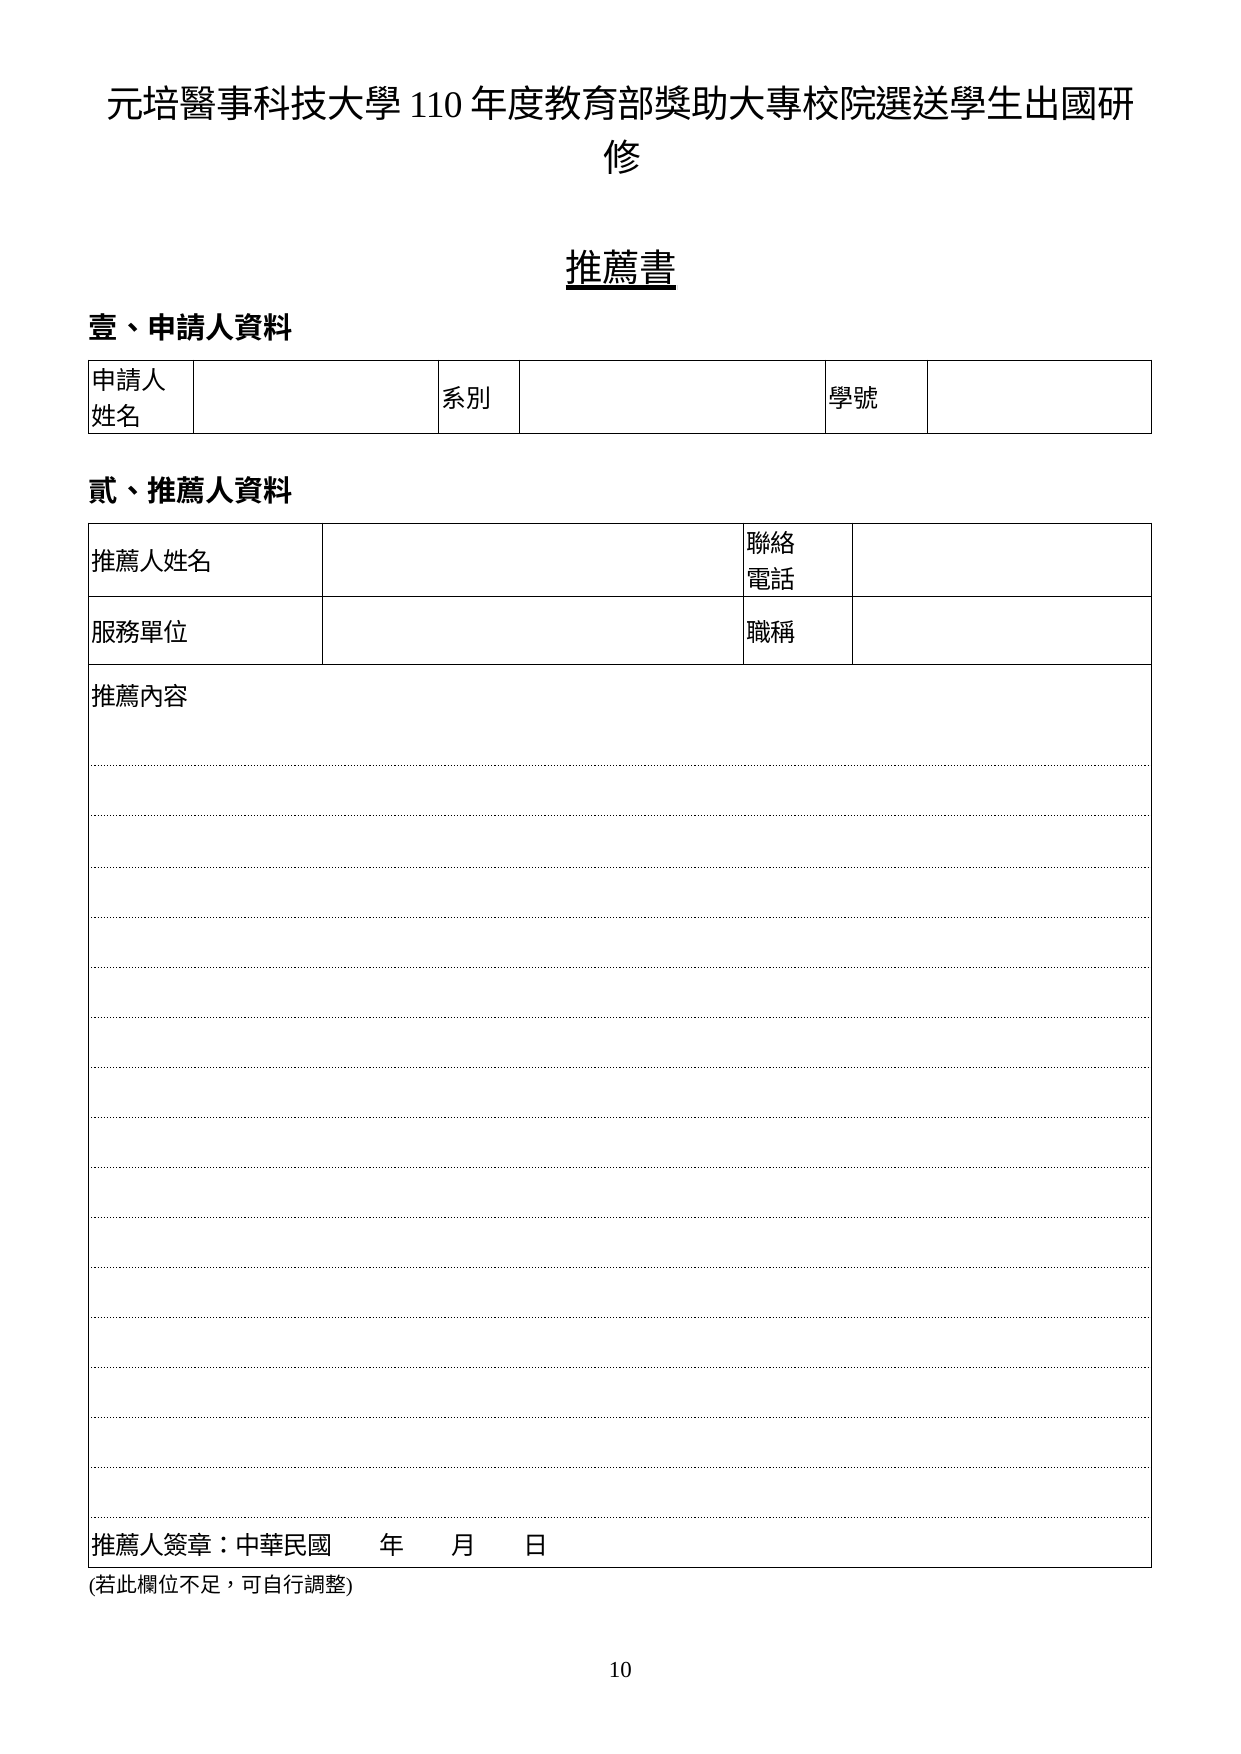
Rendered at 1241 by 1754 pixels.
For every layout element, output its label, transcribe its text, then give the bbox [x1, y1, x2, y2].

table_cell [323, 597, 743, 664]
table_cell [89, 1317, 1151, 1367]
table_cell [89, 1217, 1151, 1267]
table_cell 服務單位 [89, 597, 322, 664]
table_cell [89, 1067, 1151, 1117]
text 推薦書 [51, 238, 1192, 292]
table_cell [89, 917, 1151, 967]
table_cell [89, 1417, 1151, 1467]
table_header 聯絡 電話 [744, 524, 852, 596]
table_cell [89, 765, 1151, 815]
table_cell [89, 815, 1151, 867]
table_cell 職稱 [744, 597, 852, 664]
table_header 系別 [439, 361, 519, 433]
table_cell [89, 1267, 1151, 1317]
table_cell 推薦內容 [89, 665, 1151, 765]
text 貳、推薦人資料 [89, 468, 1152, 510]
table_cell [89, 1167, 1151, 1217]
table_cell [89, 867, 1151, 917]
table_header [194, 361, 438, 433]
table_header 推薦人姓名 [89, 524, 322, 596]
text 元培醫事科技大學110年度教育部獎助大專校院選送學生出國研修 [89, 74, 1152, 182]
table_header [928, 361, 1151, 433]
table_header 申請人 姓名 [89, 361, 193, 433]
table_header 學號 [826, 361, 927, 433]
table_cell [89, 1117, 1151, 1167]
text 壹、申請人資料 [89, 305, 1152, 347]
table_header [853, 524, 1151, 596]
table_cell 推薦人簽章：中華民國 年 月 日 [89, 1517, 1151, 1567]
text (若此欄位不足，可自行調整) [89, 1568, 1152, 1598]
table_cell [89, 1017, 1151, 1067]
table_cell [89, 967, 1151, 1017]
table_header [323, 524, 743, 596]
table_cell [89, 1467, 1151, 1517]
table_header [520, 361, 825, 433]
table_cell [89, 1367, 1151, 1417]
table_cell [853, 597, 1151, 664]
